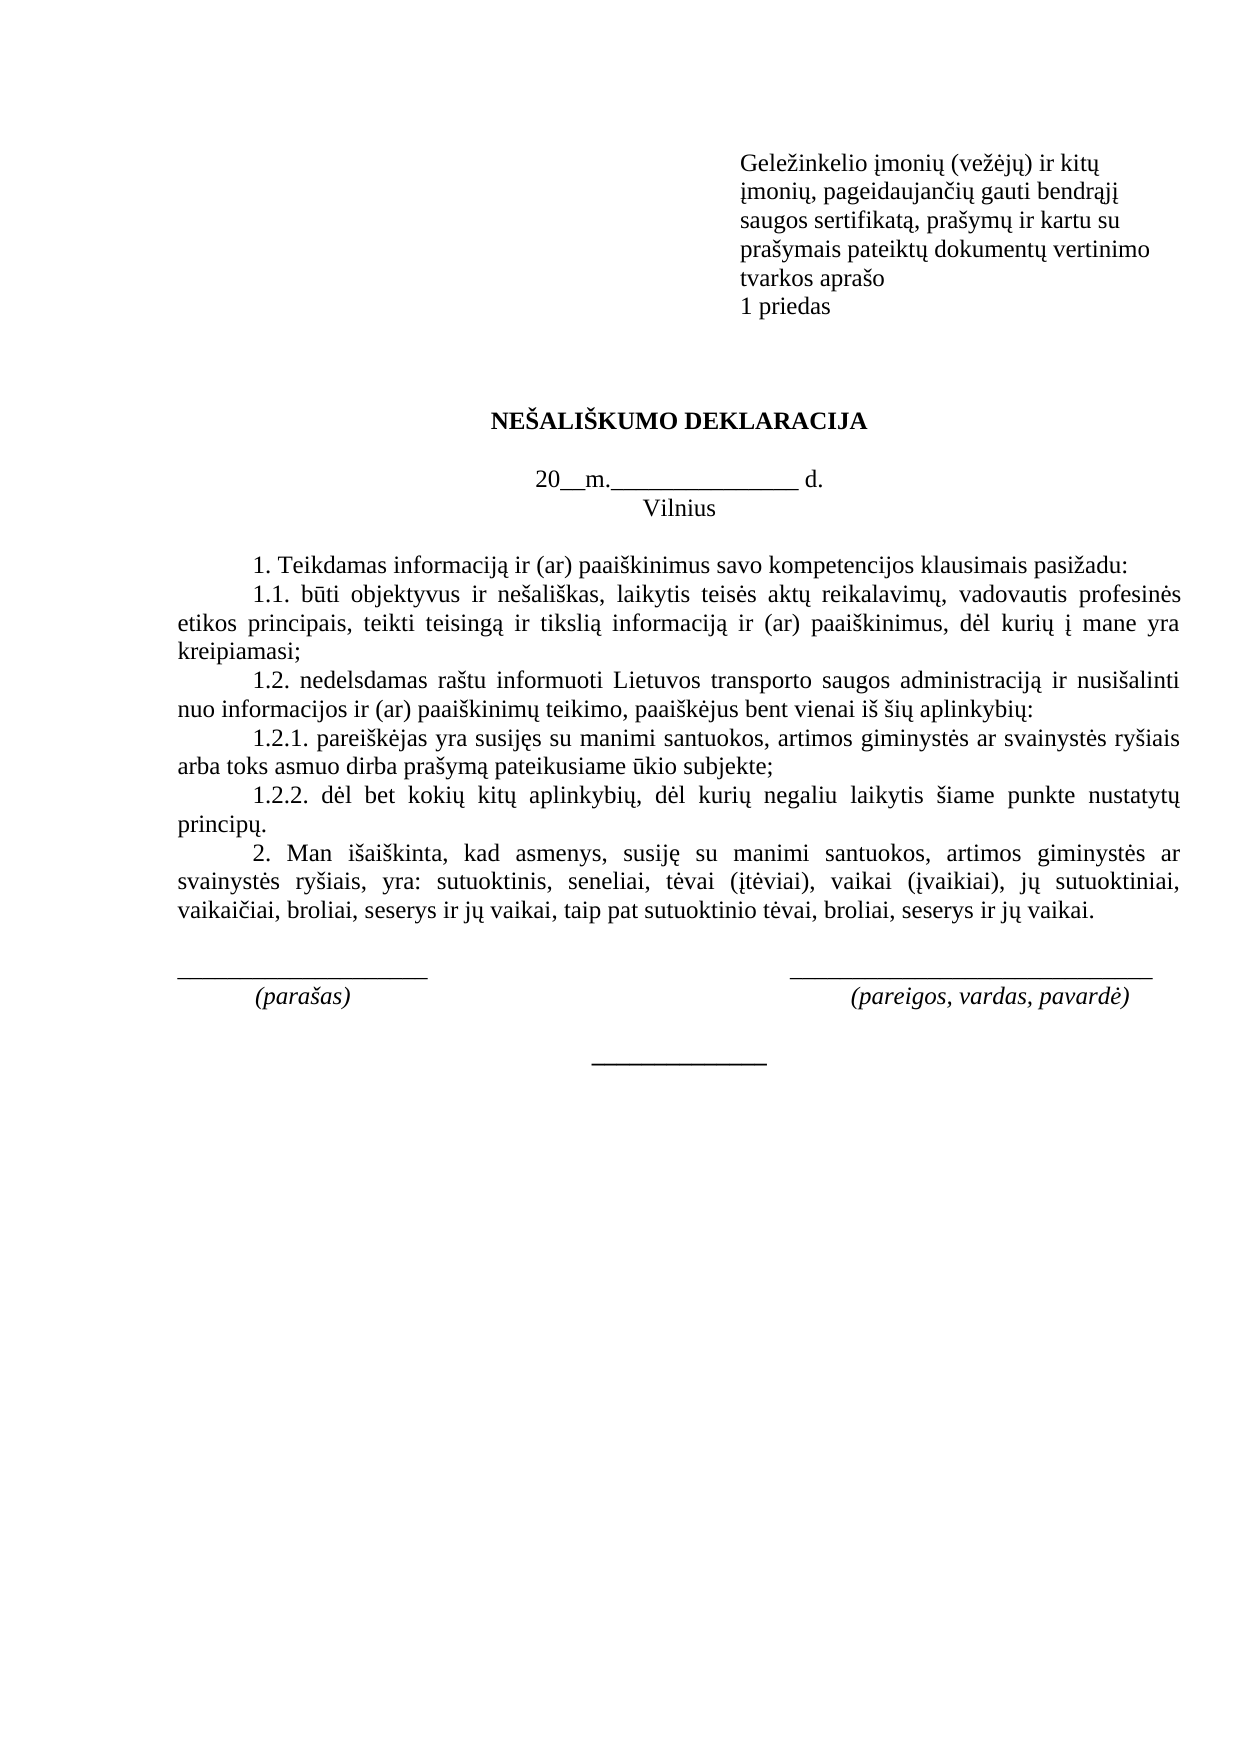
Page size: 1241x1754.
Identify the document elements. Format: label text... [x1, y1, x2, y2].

text Geležinkelio įmonių (vežėjų) ir kitų [740, 148, 1181, 176]
text NEŠALIŠKUMO DEKLARACIJA [177, 406, 1181, 435]
text įmonių, pageidaujančių gauti bendrąjį [740, 176, 1181, 205]
text 1.2.2. dėl bet kokių kitų aplinkybių, dėl kurių negaliu laikytis šiame punkte nustatytų principų. [177, 780, 1181, 838]
text prašymais pateiktų dokumentų vertinimo [740, 234, 1181, 263]
text 1.1. būti objektyvus ir nešališkas, laikytis teisės aktų reikalavimų, vadovautis profesinės etikos principais, teikti teisingą ir tikslią informaciją ir (ar) paaiškinimus, dėl kurių į mane yra kreipiamasi; [177, 579, 1181, 665]
text 20__m._______________ d. [177, 464, 1181, 493]
text 1.2. nedelsdamas raštu informuoti Lietuvos transporto saugos administraciją ir nusišalinti nuo informacijos ir (ar) paaiškinimų teikimo, paaiškėjus bent vienai iš šių aplinkybių: [177, 665, 1181, 723]
text 1.2.1. pareiškėjas yra susijęs su manimi santuokos, artimos giminystės ar svainystės ryšiais arba toks asmuo dirba prašymą pateikusiame ūkio subjekte; [177, 723, 1181, 780]
text 1. Teikdamas informaciją ir (ar) paaiškinimus savo kompetencijos klausimais pasižadu: [177, 550, 1181, 579]
text ______________ [177, 1039, 1181, 1068]
text tvarkos aprašo [740, 263, 1181, 291]
text saugos sertifikatą, prašymų ir kartu su [740, 205, 1181, 234]
text Vilnius [177, 493, 1181, 521]
text (parašas) (pareigos, vardas, pavardė) [177, 981, 1181, 1010]
text ____________________ _____________________________ [177, 953, 1181, 981]
text 1 priedas [740, 291, 1181, 320]
text 2. Man išaiškinta, kad asmenys, susiję su manimi santuokos, artimos giminystės ar svainystės ryšiais, yra: sutuoktinis, seneliai, tėvai (įtėviai), vaikai (įvaikiai), jų sutuoktiniai, vaikaičiai, broliai, seserys ir jų vaikai, taip pat sutuoktinio tėvai, broliai, seserys ir jų vaikai. [177, 838, 1181, 924]
